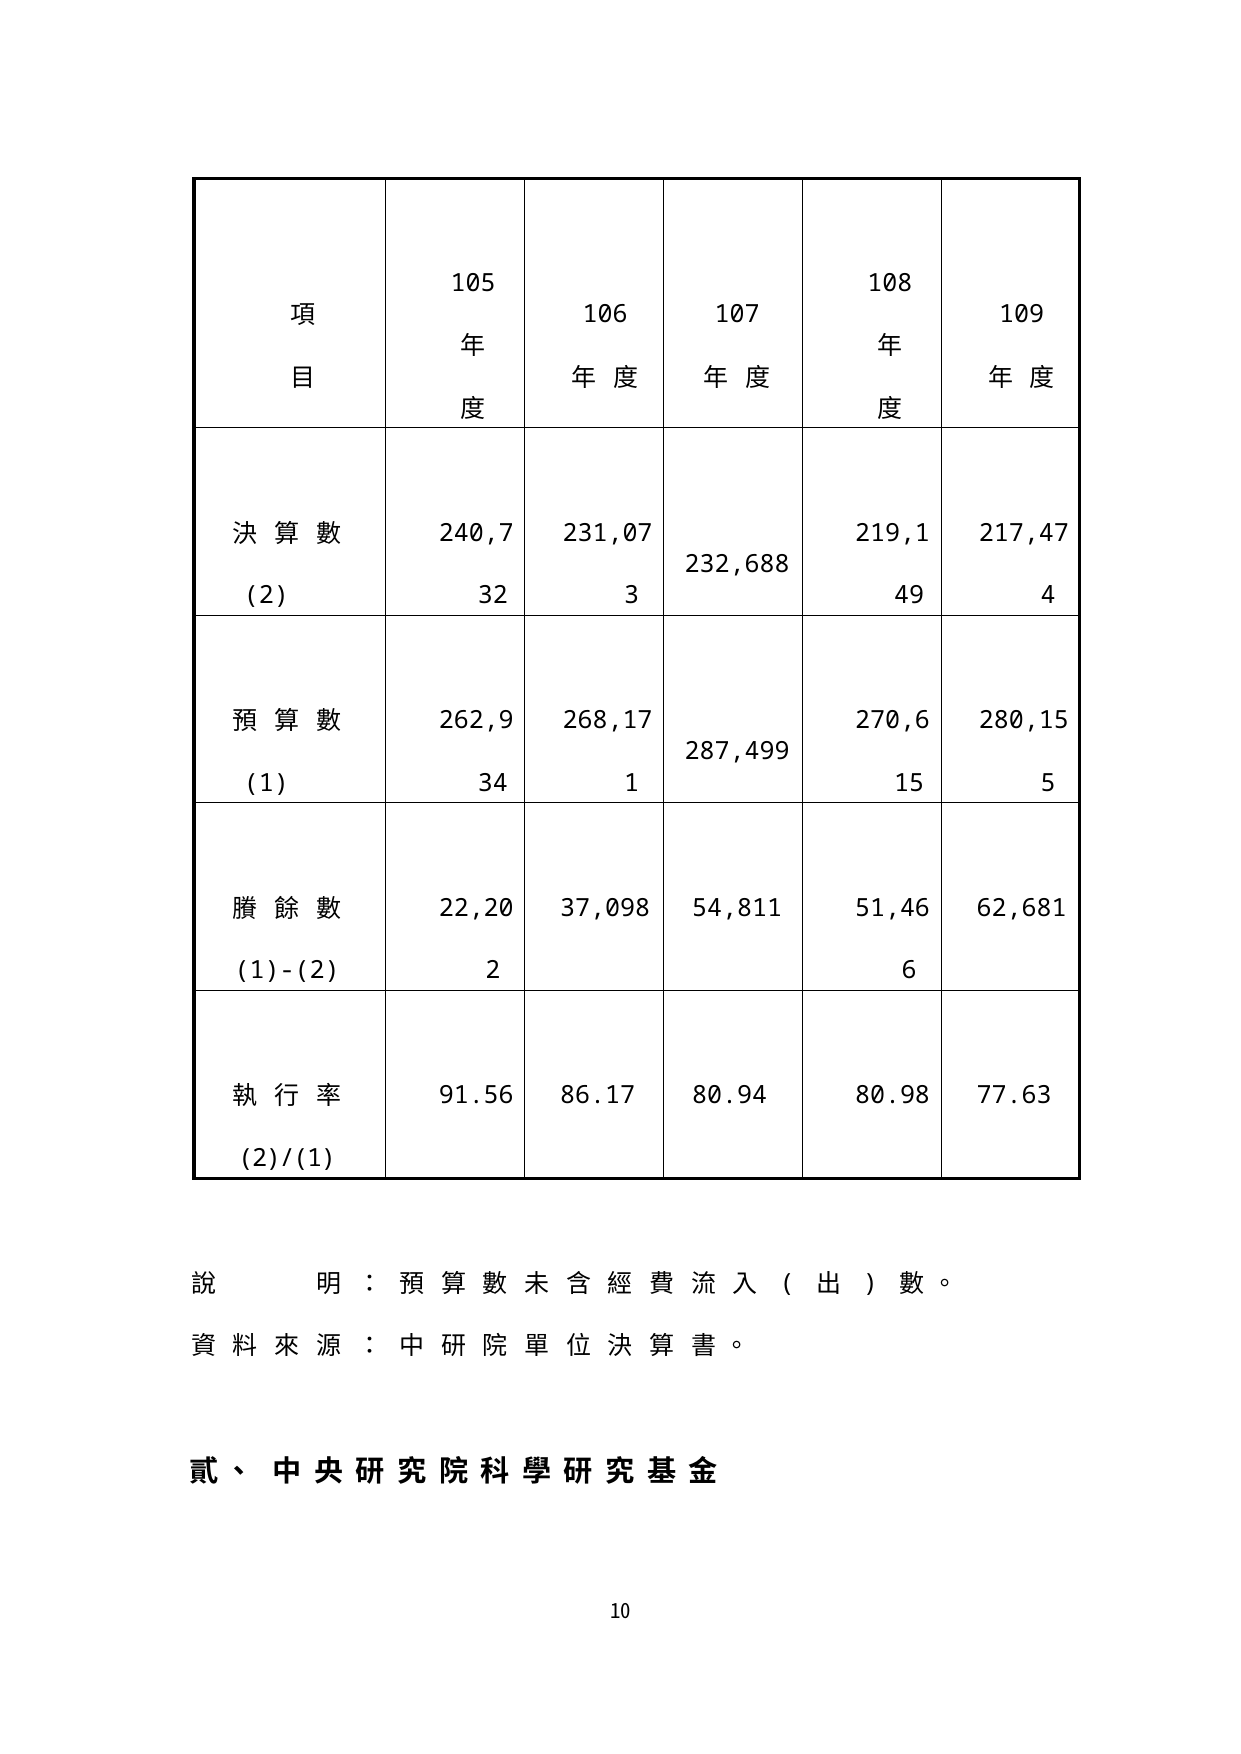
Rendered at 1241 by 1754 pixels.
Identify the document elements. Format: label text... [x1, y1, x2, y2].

text 說 明：預算數未含經費流入(出)數。 [183, 1240, 1058, 1302]
text 資料來源：中研院單位決算書。 [183, 1302, 1058, 1365]
table_header 107年度 [664, 180, 802, 427]
table_cell 91.56 [386, 991, 524, 1177]
table_cell 280,155 [942, 616, 1078, 802]
table_cell 54,811 [664, 803, 802, 990]
table_cell 決算數(2) [196, 428, 385, 615]
table_cell 268,171 [525, 616, 663, 802]
table_cell 77.63 [942, 991, 1078, 1177]
table_cell 執行率(2)/(1) [196, 991, 385, 1177]
table_header 105年度 [386, 180, 524, 427]
table_cell 62,681 [942, 803, 1078, 990]
table_cell 287,499 [664, 616, 802, 802]
table_cell 219,149 [803, 428, 941, 615]
table_header 106年度 [525, 180, 663, 427]
table_cell 232,688 [664, 428, 802, 615]
table_cell 231,073 [525, 428, 663, 615]
table_cell 80.98 [803, 991, 941, 1177]
text 貳、中央研究院科學研究基金 [183, 1427, 1058, 1490]
table_cell 22,202 [386, 803, 524, 990]
table_cell 217,474 [942, 428, 1078, 615]
table_cell 240,732 [386, 428, 524, 615]
table_cell 37,098 [525, 803, 663, 990]
table_cell 80.94 [664, 991, 802, 1177]
table_cell 預算數(1) [196, 616, 385, 802]
table_cell 270,615 [803, 616, 941, 802]
table_cell 262,934 [386, 616, 524, 802]
table_header 項 目 [196, 180, 385, 427]
table_cell 86.17 [525, 991, 663, 1177]
table_header 109年度 [942, 180, 1078, 427]
table_cell 51,466 [803, 803, 941, 990]
table_header 108年度 [803, 180, 941, 427]
table_cell 賸餘數(1)-(2) [196, 803, 385, 990]
